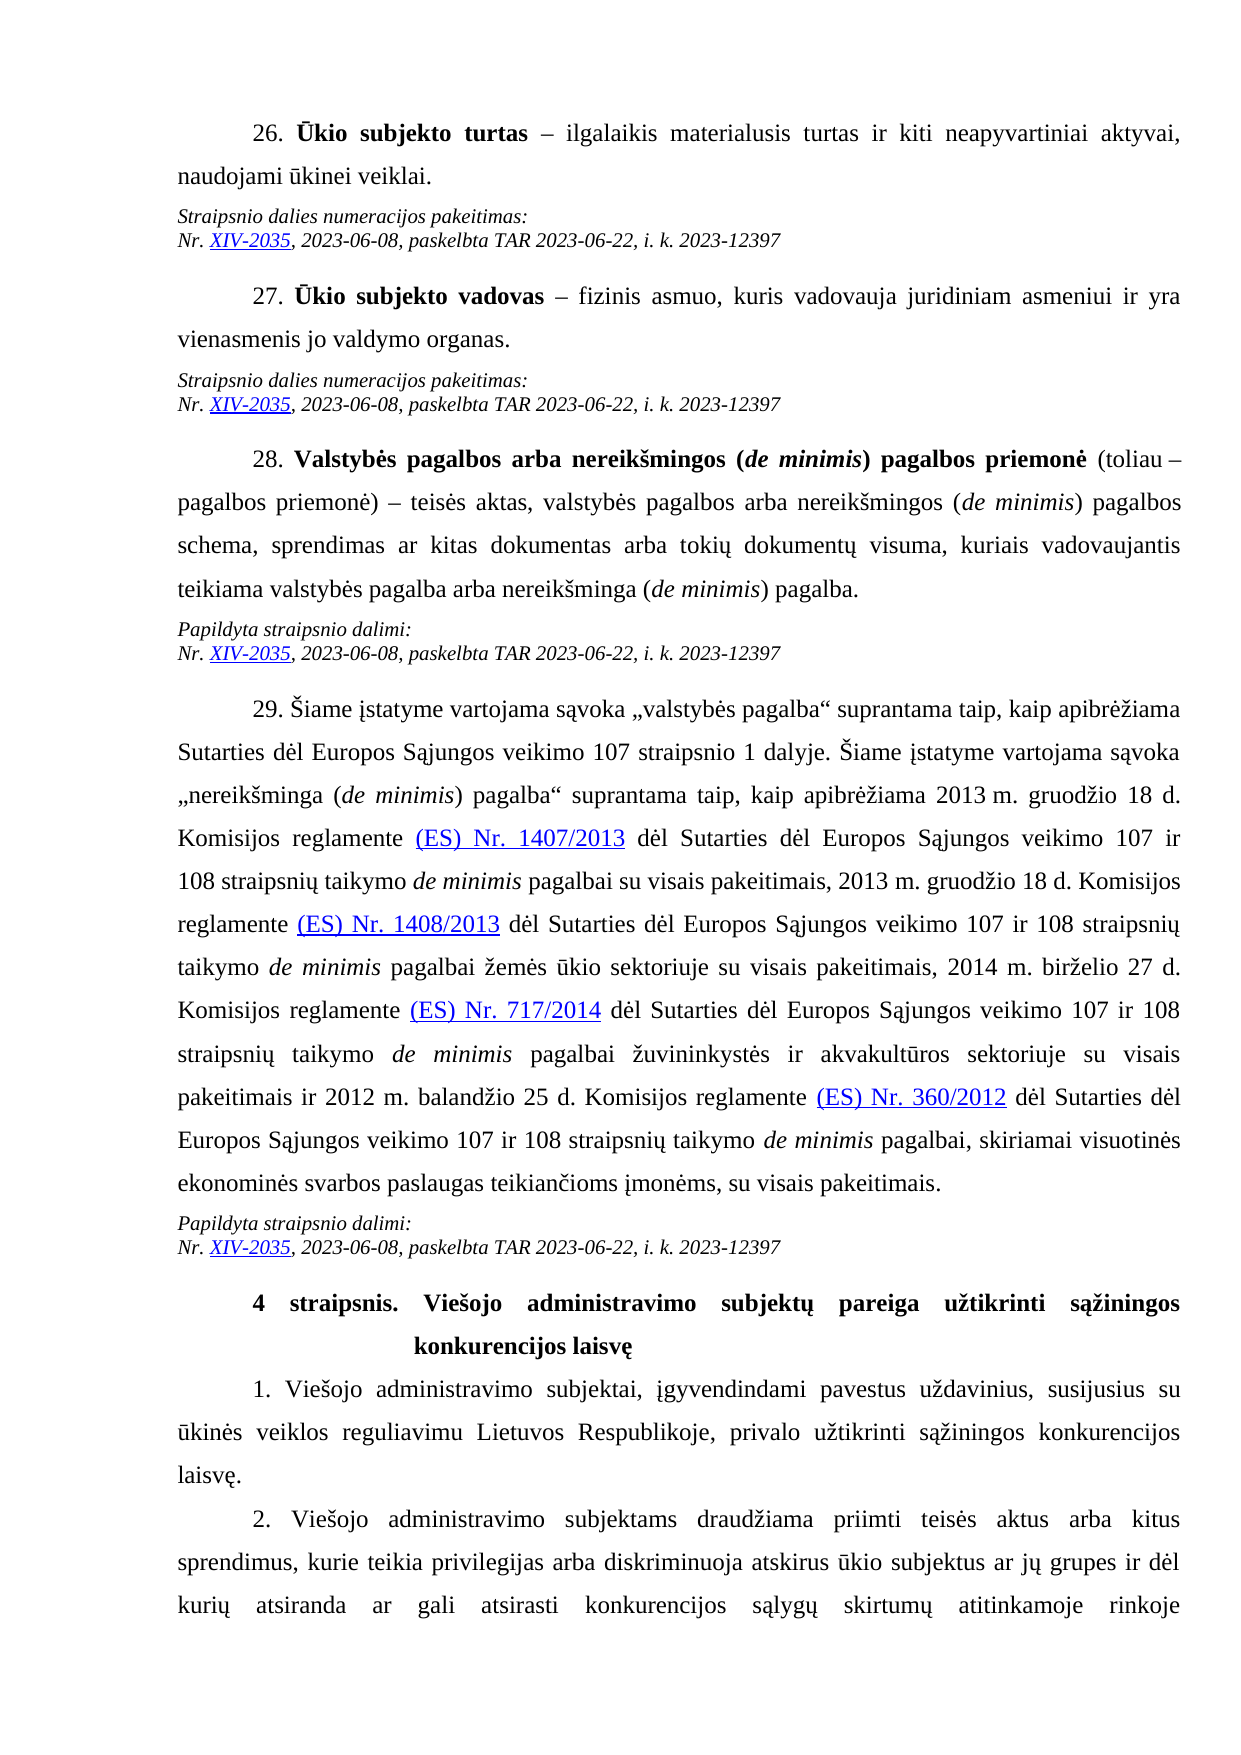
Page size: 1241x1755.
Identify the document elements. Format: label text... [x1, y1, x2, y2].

text Straipsnio dalies numeracijos pakeitimas: [177, 204, 1181, 228]
text 2. Viešojo administravimo subjektams draudžiama priimti teisės aktus arba kitus sprendimus, kurie teikia privilegijas arba diskriminuoja atskirus ūkio subjektus ar jų grupes ir dėl kurių atsiranda ar gali atsirasti konkurencijos sąlygų skirtumų atitinkamoje rinkoje [177, 1504, 1181, 1619]
text Papildyta straipsnio dalimi: [177, 617, 1181, 641]
text Nr. XIV-2035, 2023-06-08, paskelbta TAR 2023-06-22, i. k. 2023-12397 [177, 228, 1181, 252]
text 29. Šiame įstatyme vartojama sąvoka „valstybės pagalba“ suprantama taip, kaip apibrėžiama Sutarties dėl Europos Sąjungos veikimo 107 straipsnio 1 dalyje. Šiame įstatyme vartojama sąvoka „nereikšminga (de minimis) pagalba“ suprantama taip, kaip apibrėžiama 2013 m. gruodžio 18 d. Komisijos reglamente (ES) Nr. 1407/2013 dėl Sutarties dėl Europos Sąjungos veikimo 107 ir 108 straipsnių taikymo de minimis pagalbai su visais pakeitimais, 2013 m. gruodžio 18 d. Komisijos reglamente (ES) Nr. 1408/2013 dėl Sutarties dėl Europos Sąjungos veikimo 107 ir 108 straipsnių taikymo de minimis pagalbai žemės ūkio sektoriuje su visais pakeitimais, 2014 m. birželio 27 d. Komisijos reglamente (ES) Nr. 717/2014 dėl Sutarties dėl Europos Sąjungos veikimo 107 ir 108 straipsnių taikymo de minimis pagalbai žuvininkystės ir akvakultūros sektoriuje su visais pakeitimais ir 2012 m. balandžio 25 d. Komisijos reglamente (ES) Nr. 360/2012 dėl Sutarties dėl Europos Sąjungos veikimo 107 ir 108 straipsnių taikymo de minimis pagalbai, skiriamai visuotinės ekonominės svarbos paslaugas teikiančioms įmonėms, su visais pakeitimais. [177, 694, 1181, 1197]
text 27. Ūkio subjekto vadovas – fizinis asmuo, kuris vadovauja juridiniam asmeniui ir yra vienasmenis jo valdymo organas. [177, 281, 1181, 353]
text 1. Viešojo administravimo subjektai, įgyvendindami pavestus uždavinius, susijusius su ūkinės veiklos reguliavimu Lietuvos Respublikoje, privalo užtikrinti sąžiningos konkurencijos laisvę. [177, 1374, 1181, 1489]
text Nr. XIV-2035, 2023-06-08, paskelbta TAR 2023-06-22, i. k. 2023-12397 [177, 641, 1181, 665]
text Nr. XIV-2035, 2023-06-08, paskelbta TAR 2023-06-22, i. k. 2023-12397 [177, 392, 1181, 416]
text 26. Ūkio subjekto turtas – ilgalaikis materialusis turtas ir kiti neapyvartiniai aktyvai, naudojami ūkinei veiklai. [177, 118, 1181, 190]
text Straipsnio dalies numeracijos pakeitimas: [177, 367, 1181, 392]
text 28. Valstybės pagalbos arba nereikšmingos (de minimis) pagalbos priemonė (toliau – pagalbos priemonė) – teisės aktas, valstybės pagalbos arba nereikšmingos (de minimis) pagalbos schema, sprendimas ar kitas dokumentas arba tokių dokumentų visuma, kuriais vadovaujantis teikiama valstybės pagalba arba nereikšminga (de minimis) pagalba. [177, 444, 1181, 602]
text Papildyta straipsnio dalimi: [177, 1211, 1181, 1235]
text 4 straipsnis. Viešojo administravimo subjektų pareiga užtikrinti sąžiningos konkurencijos laisvę [252, 1288, 1181, 1360]
text Nr. XIV-2035, 2023-06-08, paskelbta TAR 2023-06-22, i. k. 2023-12397 [177, 1235, 1181, 1259]
